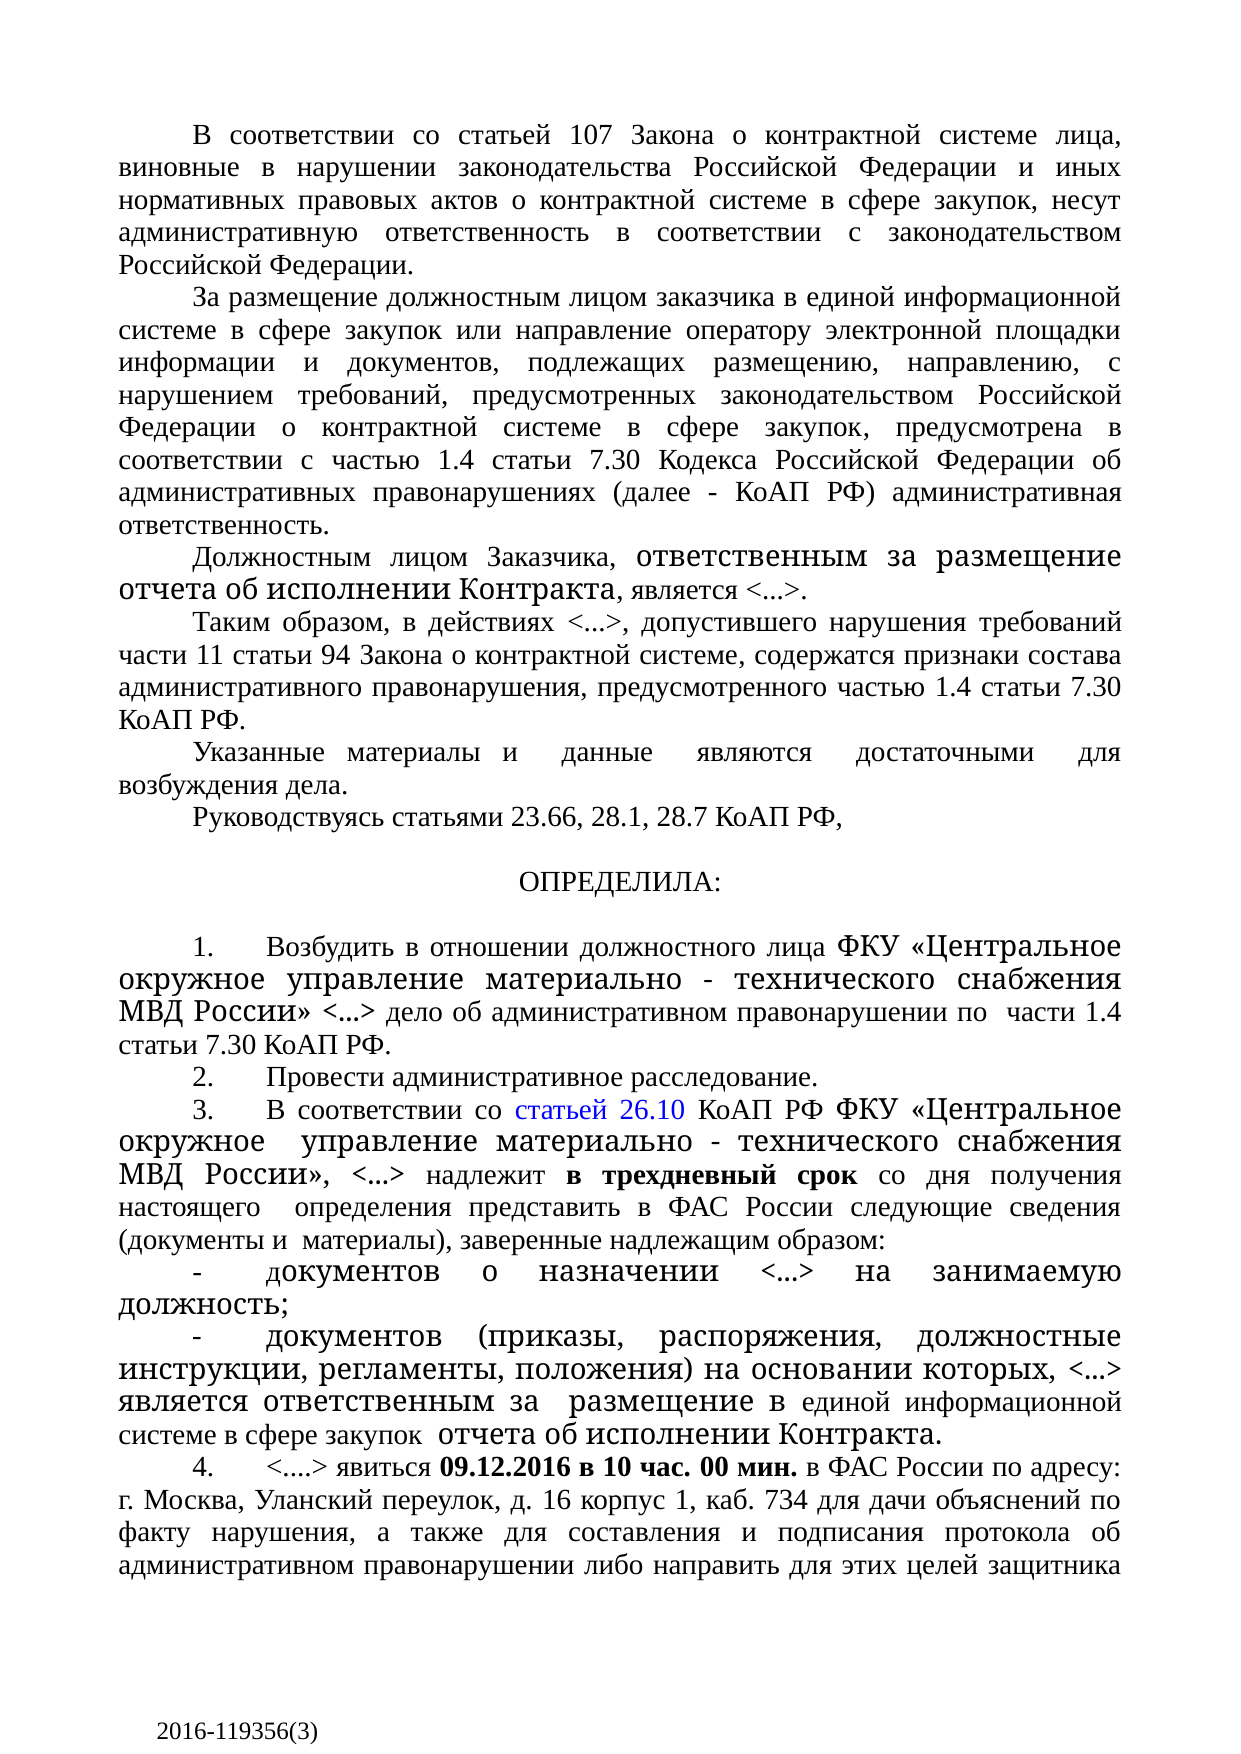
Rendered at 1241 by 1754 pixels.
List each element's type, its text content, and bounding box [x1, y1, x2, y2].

text Таким образом, в действиях <...>, допустившего нарушения требований части 11 статьи 94 Закона о контрактной системе, содержатся признаки состава административного правонарушения, предусмотренного частью 1.4 статьи 7.30 КоАП РФ. [118, 606, 1122, 736]
text Указанные материалы и данные являются достаточными для возбуждения дела. [118, 736, 1122, 801]
text - документов (приказы, распоряжения, должностные инструкции, регламенты, положения) на основании которых, <...> является ответственным за размещение в единой информационной системе в сфере закупок отчета об исполнении Контракта. [118, 1321, 1122, 1451]
text Руководствуясь статьями 23.66, 28.1, 28.7 КоАП РФ, [118, 801, 1122, 833]
text В соответствии со статьей 107 Закона о контрактной системе лица, виновные в нарушении законодательства Российской Федерации и иных нормативных правовых актов о контрактной системе в сфере закупок, несут административную ответственность в соответствии с законодательством Российской Федерации. [118, 118, 1122, 281]
list 4. <....> явиться 09.12.2016 в 10 час. 00 мин. в ФАС России по адресу: г. Москва, Уланский переулок, д. 16 корпус 1, каб. 734 для дачи объяснений по факту нарушения, а также для составления и подписания протокола об административном правонарушении либо направить для этих целей защитника [118, 1451, 1122, 1581]
text ОПРЕДЕЛИЛА: [118, 866, 1122, 898]
text - документов о назначении <...> на занимаемую должность; [118, 1256, 1122, 1321]
text Должностным лицом Заказчика, ответственным за размещение отчета об исполнении Контракта, является <...>. [118, 541, 1122, 606]
list 2. Провести административное расследование. [118, 1061, 1122, 1093]
text 1. Возбудить в отношении должностного лица ФКУ «Центральное окружное управление материально - технического снабжения МВД России» <...> дело об административном правонарушении по части 1.4 статьи 7.30 КоАП РФ. [118, 931, 1122, 1061]
list 3. В соответствии со статьей 26.10 КоАП РФ ФКУ «Центральное окружное управление материально - технического снабжения МВД России», <...> надлежит в трехдневный срок со дня получения настоящего определения представить в ФАС России следующие сведения (документы и материалы), заверенные надлежащим образом: [118, 1093, 1122, 1256]
text За размещение должностным лицом заказчика в единой информационной системе в сфере закупок или направление оператору электронной площадки информации и документов, подлежащих размещению, направлению, с нарушением требований, предусмотренных законодательством Российской Федерации о контрактной системе в сфере закупок, предусмотрена в соответствии с частью 1.4 статьи 7.30 Кодекса Российской Федерации об административных правонарушениях (далее - КоАП РФ) административная ответственность. [118, 281, 1122, 541]
